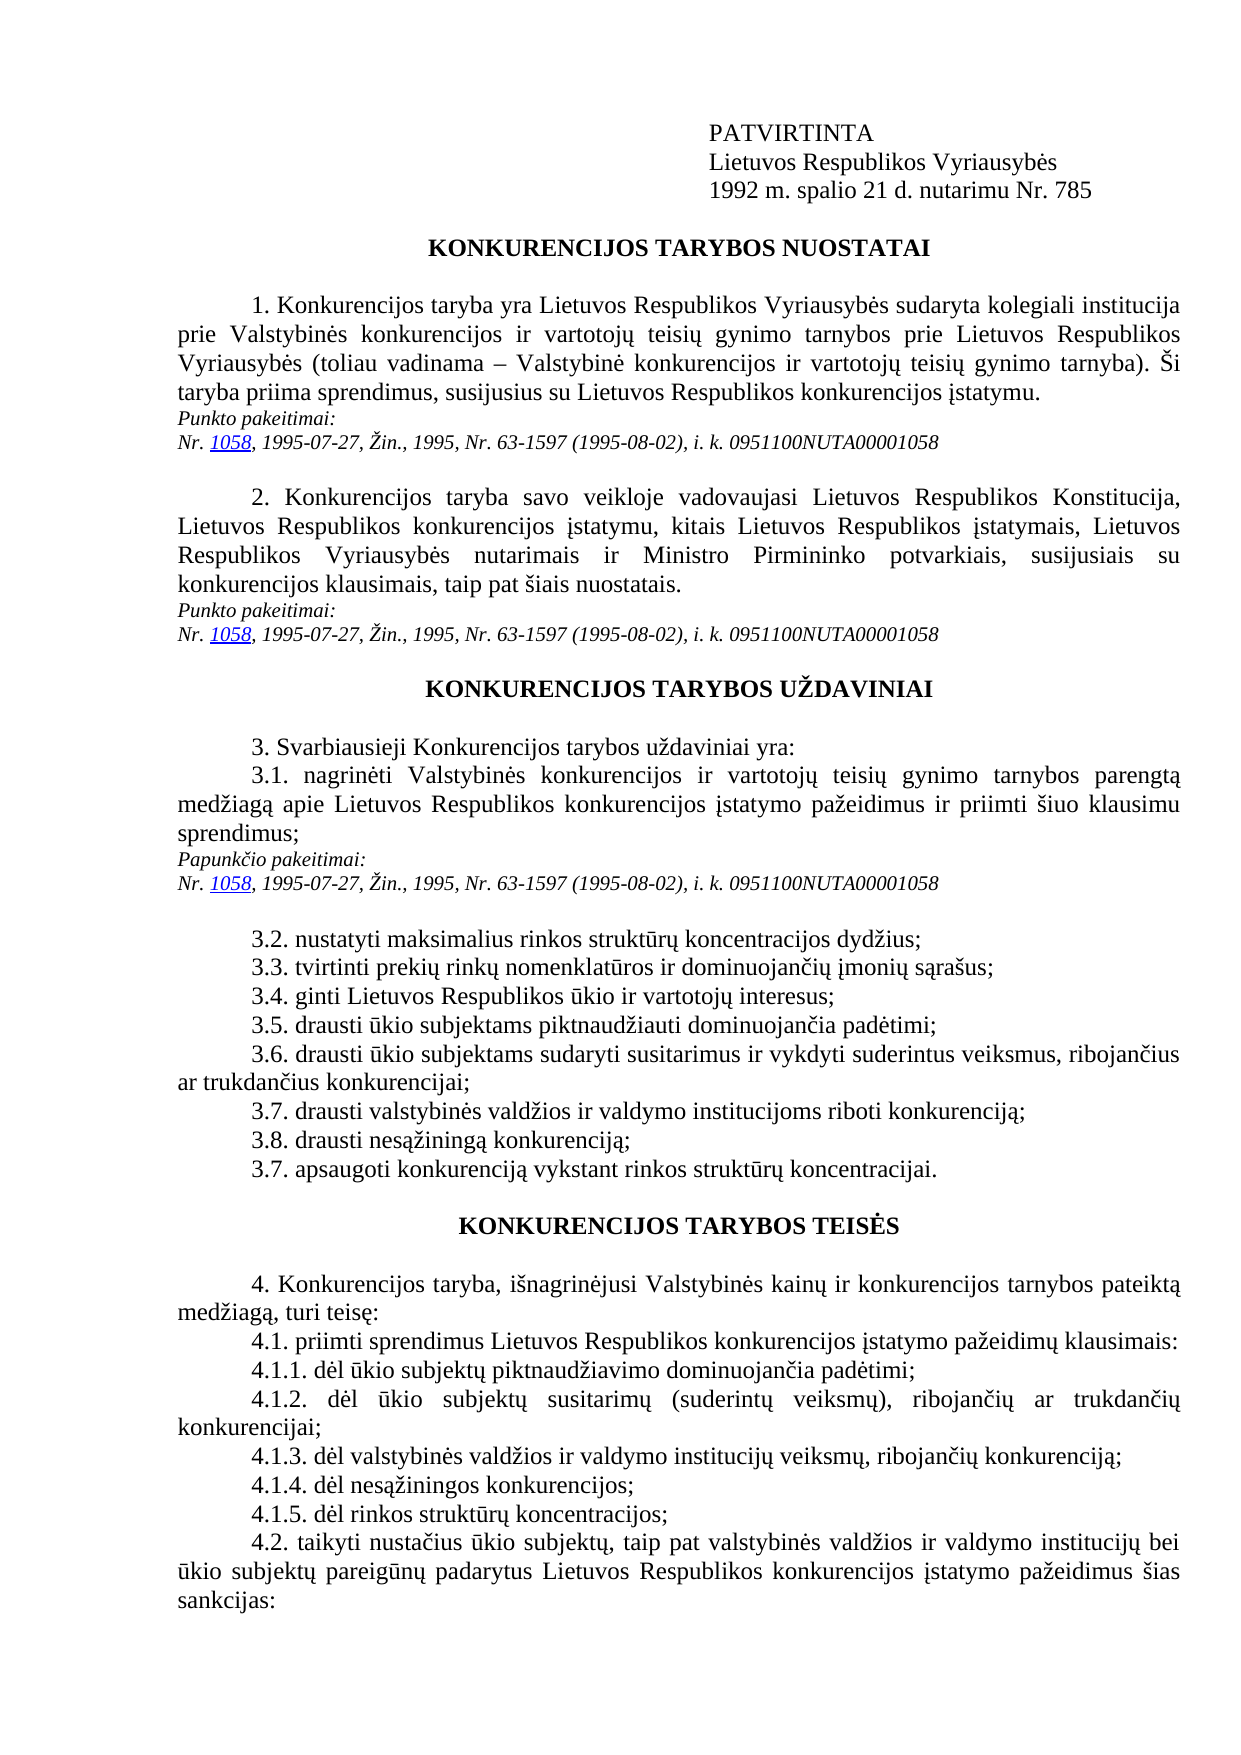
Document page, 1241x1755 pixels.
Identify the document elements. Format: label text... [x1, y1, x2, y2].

text 3.2. nustatyti maksimalius rinkos struktūrų koncentracijos dydžius; [177, 924, 1181, 952]
text 3.3. tvirtinti prekių rinkų nomenklatūros ir dominuojančių įmonių sąrašus; [177, 952, 1181, 981]
text 3.6. drausti ūkio subjektams sudaryti susitarimus ir vykdyti suderintus veiksmus, ribojančius ar trukdančius konkurencijai; [177, 1039, 1181, 1096]
text 3. Svarbiausieji Konkurencijos tarybos uždaviniai yra: [177, 732, 1181, 761]
text 4.1. priimti sprendimus Lietuvos Respublikos konkurencijos įstatymo pažeidimų klausimais: [251, 1326, 1181, 1355]
text Nr. 1058, 1995-07-27, Žin., 1995, Nr. 63-1597 (1995-08-02), i. k. 0951100NUTA00001058 [177, 871, 1181, 895]
text 4.1.3. dėl valstybinės valdžios ir valdymo institucijų veiksmų, ribojančių konkurenciją; [177, 1441, 1181, 1470]
text 4.1.4. dėl nesąžiningos konkurencijos; [177, 1470, 1181, 1499]
text 4.2. taikyti nustačius ūkio subjektų, taip pat valstybinės valdžios ir valdymo institucijų bei ūkio subjektų pareigūnų padarytus Lietuvos Respublikos konkurencijos įstatymo pažeidimus šias sankcijas: [177, 1527, 1181, 1614]
text 1992 m. spalio 21 d. nutarimu Nr. 785 [177, 176, 1181, 204]
text Punkto pakeitimai: [177, 406, 1181, 430]
text 3.4. ginti Lietuvos Respublikos ūkio ir vartotojų interesus; [177, 981, 1181, 1010]
text 4.1.1. dėl ūkio subjektų piktnaudžiavimo dominuojančia padėtimi; [177, 1355, 1181, 1384]
text Punkto pakeitimai: [177, 597, 1181, 622]
text Konkurencijos tarybos teisės [177, 1211, 1181, 1240]
text Lietuvos Respublikos Vyriausybės [177, 147, 1181, 176]
text 3.1. nagrinėti Valstybinės konkurencijos ir vartotojų teisių gynimo tarnybos parengtą medžiagą apie Lietuvos Respublikos konkurencijos įstatymo pažeidimus ir priimti šiuo klausimu sprendimus; [177, 761, 1181, 847]
text PATVIRTINTA [709, 118, 1181, 147]
text Konkurencijos tarybos uždaviniai [177, 674, 1181, 703]
text 2. Konkurencijos taryba savo veikloje vadovaujasi Lietuvos Respublikos Konstitucija, Lietuvos Respublikos konkurencijos įstatymu, kitais Lietuvos Respublikos įstatymais, Lietuvos Respublikos Vyriausybės nutarimais ir Ministro Pirmininko potvarkiais, susijusiais su konkurencijos klausimais, taip pat šiais nuostatais. [177, 482, 1181, 597]
text 3.8. drausti nesąžiningą konkurenciją; [177, 1125, 1181, 1154]
text 4. Konkurencijos taryba, išnagrinėjusi Valstybinės kainų ir konkurencijos tarnybos pateiktą medžiagą, turi teisę: [177, 1269, 1181, 1326]
text Konkurencijos tarybos nuostatai [177, 233, 1181, 262]
text 4.1.2. dėl ūkio subjektų susitarimų (suderintų veiksmų), ribojančių ar trukdančių konkurencijai; [177, 1384, 1181, 1441]
text 3.5. drausti ūkio subjektams piktnaudžiauti dominuojančia padėtimi; [177, 1010, 1181, 1039]
text 4.1.5. dėl rinkos struktūrų koncentracijos; [177, 1499, 1181, 1527]
text 3.7. drausti valstybinės valdžios ir valdymo institucijoms riboti konkurenciją; [177, 1096, 1181, 1125]
text Papunkčio pakeitimai: [177, 847, 1181, 871]
text Nr. 1058, 1995-07-27, Žin., 1995, Nr. 63-1597 (1995-08-02), i. k. 0951100NUTA00001058 [177, 622, 1181, 646]
text 1. Konkurencijos taryba yra Lietuvos Respublikos Vyriausybės sudaryta kolegiali institucija prie Valstybinės konkurencijos ir vartotojų teisių gynimo tarnybos prie Lietuvos Respublikos Vyriausybės (toliau vadinama – Valstybinė konkurencijos ir vartotojų teisių gynimo tarnyba). Ši taryba priima sprendimus, susijusius su Lietuvos Respublikos konkurencijos įstatymu. [177, 291, 1181, 406]
text 3.7. apsaugoti konkurenciją vykstant rinkos struktūrų koncentracijai. [177, 1154, 1181, 1182]
text Nr. 1058, 1995-07-27, Žin., 1995, Nr. 63-1597 (1995-08-02), i. k. 0951100NUTA00001058 [177, 430, 1181, 454]
